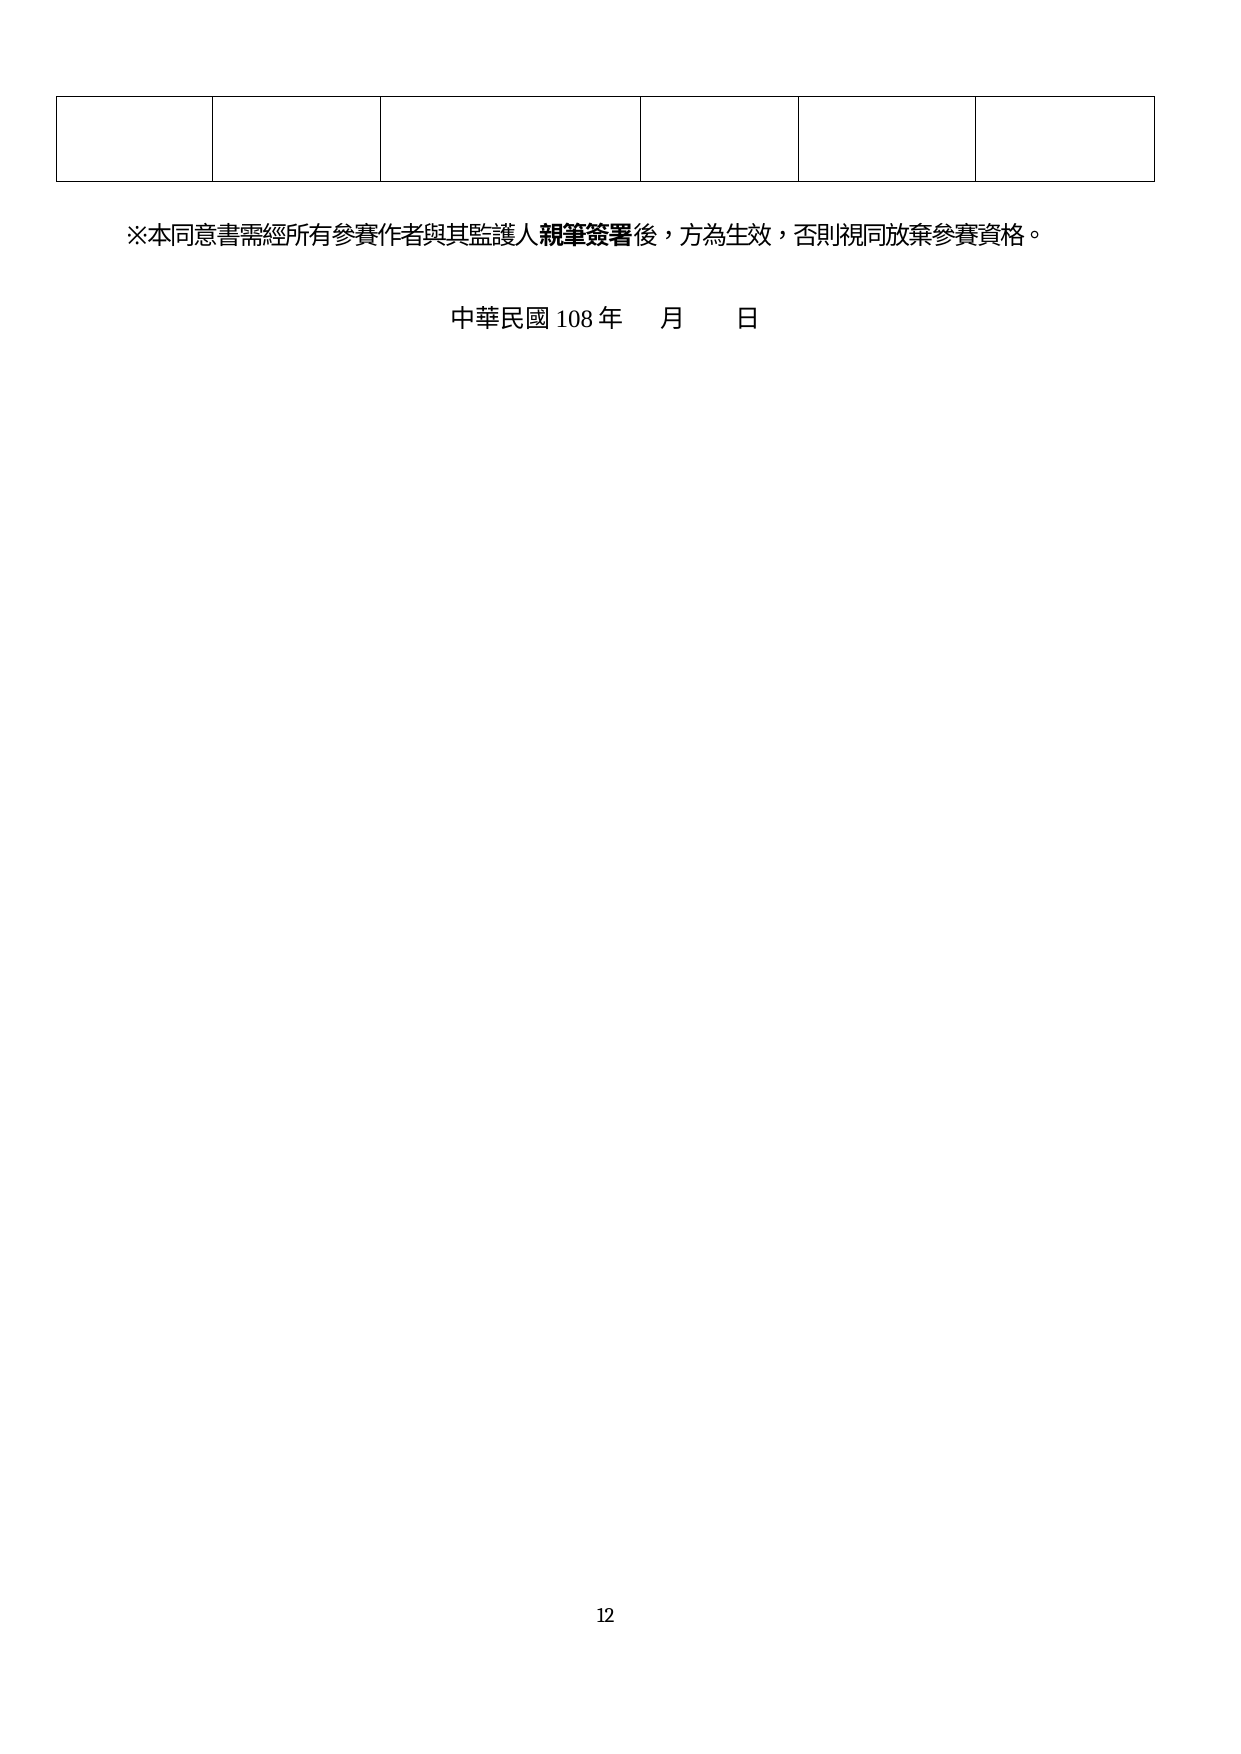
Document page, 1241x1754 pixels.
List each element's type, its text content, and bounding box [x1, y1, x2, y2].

table_cell [381, 97, 640, 181]
table_cell [641, 97, 798, 181]
text ※本同意書需經所有參賽作者與其監護人親筆簽署後，方為生效，否則視同放棄參賽資格。 [89, 192, 1113, 254]
table_cell [57, 97, 212, 181]
table_cell [213, 97, 380, 181]
table_cell [799, 97, 975, 181]
table_cell [976, 97, 1154, 181]
text 中華民國108年 月 日 [133, 275, 1078, 338]
